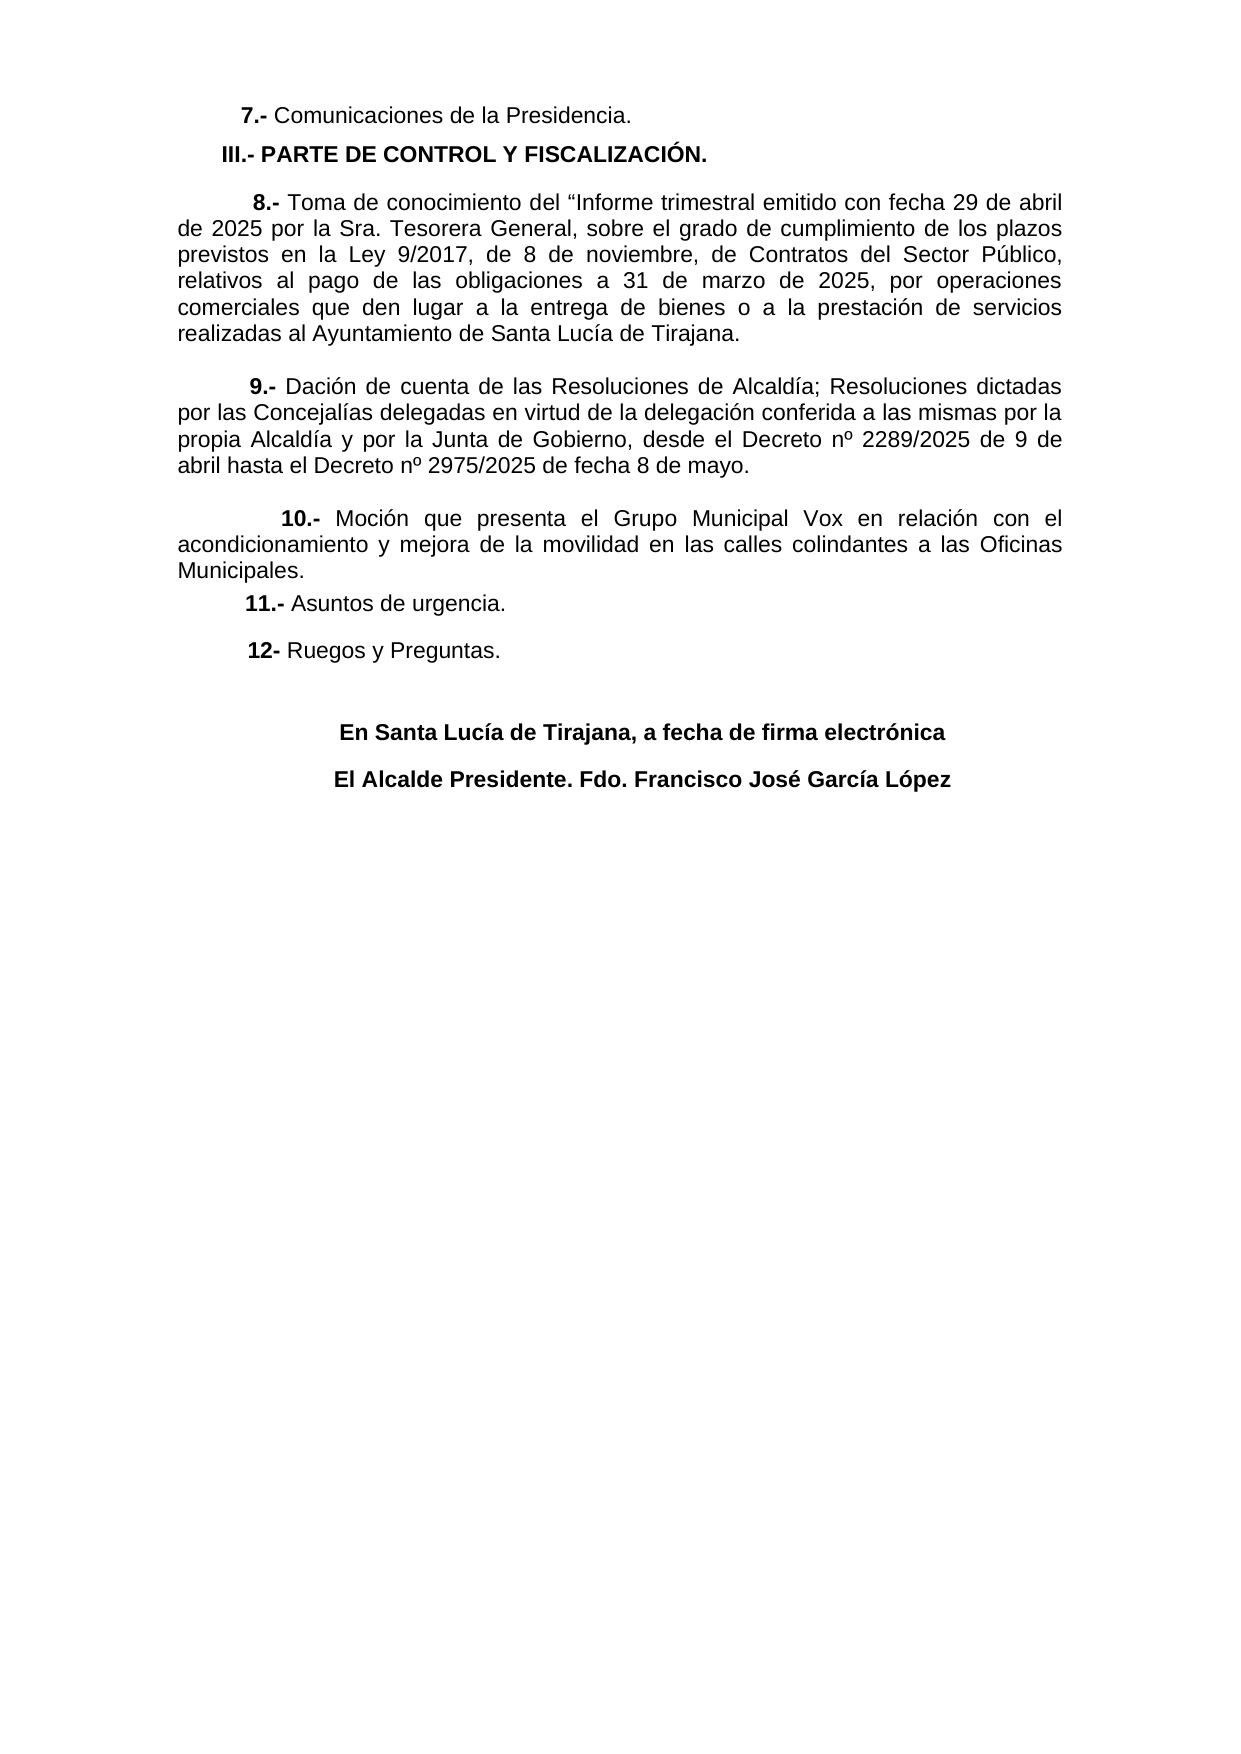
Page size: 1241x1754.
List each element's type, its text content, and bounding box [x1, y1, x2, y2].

text 9.- Dación de cuenta de las Resoluciones de Alcaldía; Resoluciones dictadas por las Concejalías delegadas en virtud de la delegación conferida a las mismas por la propia Alcaldía y por la Junta de Gobierno, desde el Decreto nº 2289/2025 de 9 de abril hasta el Decreto nº 2975/2025 de fecha 8 de mayo. [177, 373, 1063, 478]
text 12- Ruegos y Preguntas. [177, 637, 1063, 663]
text El Alcalde Presidente. Fdo. Francisco José García López [177, 766, 1063, 793]
subtitle 10.- Moción que presenta el Grupo Municipal Vox en relación con el acondicionamiento y mejora de la movilidad en las calles colindantes a las Oficinas Municipales. [177, 505, 1063, 584]
text III.- PARTE DE CONTROL Y FISCALIZACIÓN. [177, 141, 1063, 168]
text En Santa Lucía de Tirajana, a fecha de firma electrónica [177, 719, 1063, 745]
text 11.- Asuntos de urgencia. [177, 590, 1060, 616]
text 7.- Comunicaciones de la Presidencia. [177, 102, 1063, 129]
text 8.- Toma de conocimiento del “Informe trimestral emitido con fecha 29 de abril de 2025 por la Sra. Tesorera General, sobre el grado de cumplimiento de los plazos previstos en la Ley 9/2017, de 8 de noviembre, de Contratos del Sector Público, relativos al pago de las obligaciones a 31 de marzo de 2025, por operaciones comerciales que den lugar a la entrega de bienes o a la prestación de servicios realizadas al Ayuntamiento de Santa Lucía de Tirajana. [177, 188, 1063, 347]
